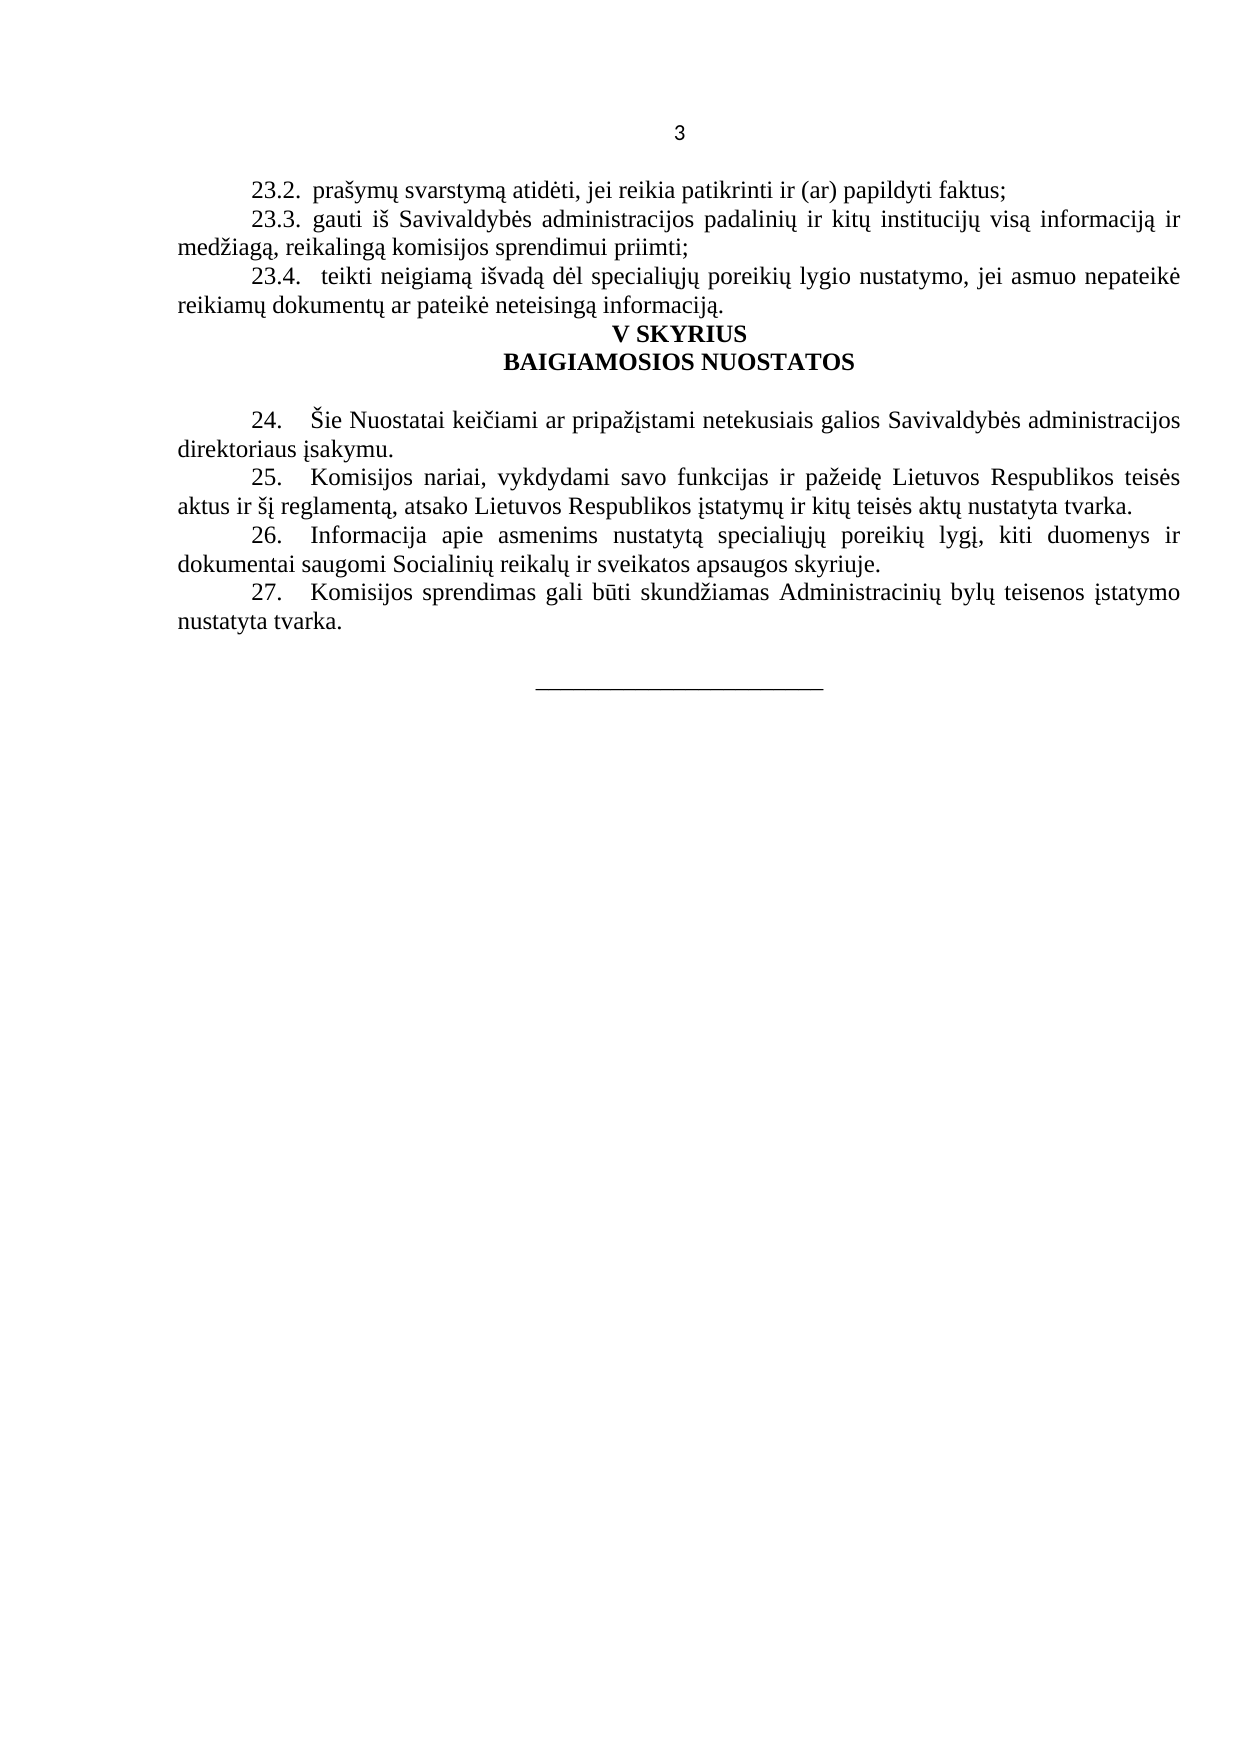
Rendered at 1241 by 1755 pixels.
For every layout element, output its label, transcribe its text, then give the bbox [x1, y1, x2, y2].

text 26. Informacija apie asmenims nustatytą specialiųjų poreikių lygį, kiti duomenys ir dokumentai saugomi Socialinių reikalų ir sveikatos apsaugos skyriuje. [177, 520, 1181, 577]
text _______________________ [177, 664, 1181, 692]
text 23.3. gauti iš Savivaldybės administracijos padalinių ir kitų institucijų visą informaciją ir medžiagą, reikalingą komisijos sprendimui priimti; [177, 204, 1181, 261]
text V SKYRIUS [177, 319, 1181, 347]
text 23.2. prašymų svarstymą atidėti, jei reikia patikrinti ir (ar) papildyti faktus; [177, 175, 1181, 204]
text 24. Šie Nuostatai keičiami ar pripažįstami netekusiais galios Savivaldybės administracijos direktoriaus įsakymu. [177, 405, 1181, 462]
text 27. Komisijos sprendimas gali būti skundžiamas Administracinių bylų teisenos įstatymo nustatyta tvarka. [177, 577, 1181, 635]
text 25. Komisijos nariai, vykdydami savo funkcijas ir pažeidę Lietuvos Respublikos teisės aktus ir šį reglamentą, atsako Lietuvos Respublikos įstatymų ir kitų teisės aktų nustatyta tvarka. [177, 462, 1181, 520]
text 23.4. teikti neigiamą išvadą dėl specialiųjų poreikių lygio nustatymo, jei asmuo nepateikė reikiamų dokumentų ar pateikė neteisingą informaciją. [177, 261, 1181, 319]
text BAIGIAMOSIOS NUOSTATOS [177, 347, 1181, 376]
